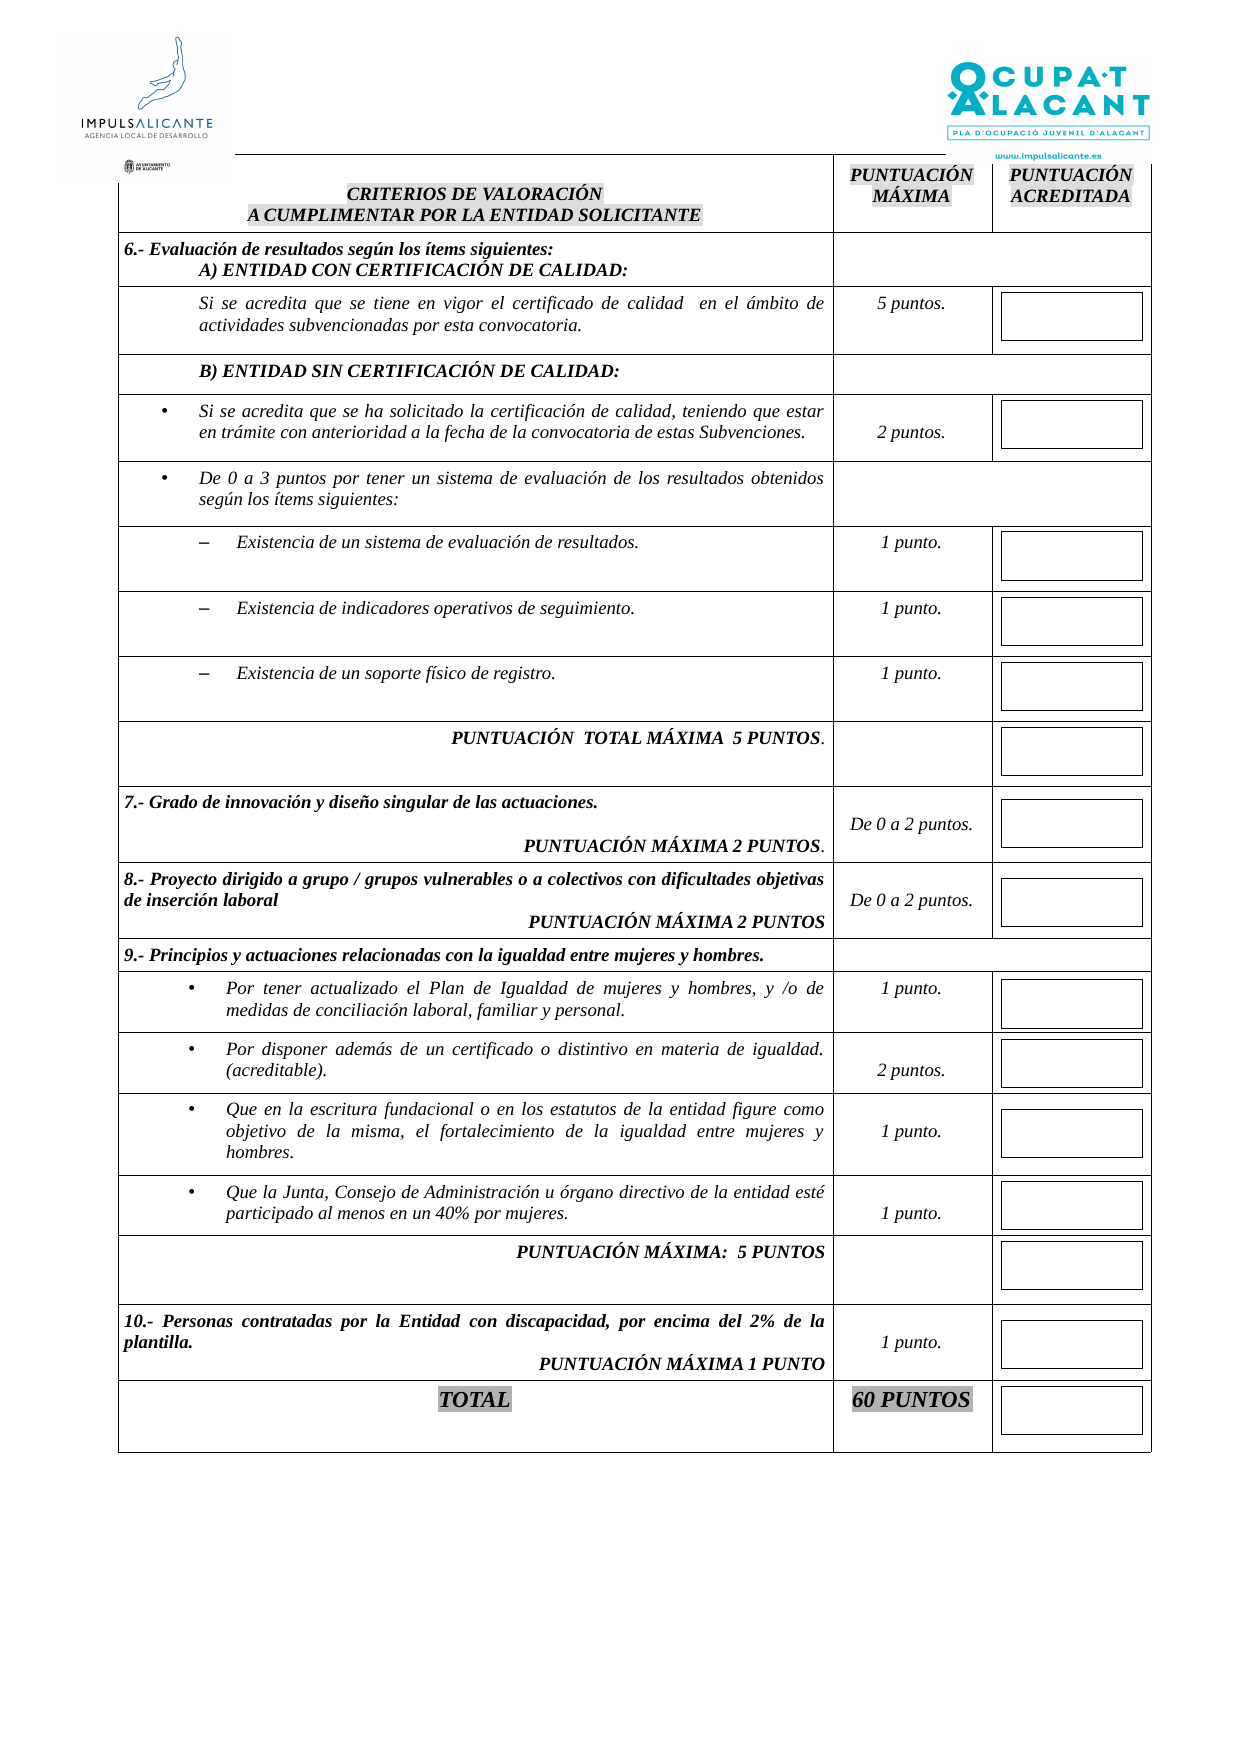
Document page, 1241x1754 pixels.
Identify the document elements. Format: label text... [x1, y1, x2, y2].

table_cell [993, 1305, 1151, 1380]
table_header PUNTUACIÓN ACREDITADA [993, 164, 1151, 232]
table_cell [993, 1094, 1151, 1175]
table_cell [834, 233, 1151, 286]
table_cell Existencia de un soporte físico de registro. [119, 657, 833, 721]
table_cell [993, 1381, 1151, 1452]
table_cell B) ENTIDAD SIN CERTIFICACIÓN DE CALIDAD: [119, 355, 833, 394]
table_cell De 0 a 2 puntos. [834, 787, 992, 862]
table_cell [993, 972, 1151, 1032]
table_cell Existencia de indicadores operativos de seguimiento. [119, 592, 833, 656]
table_cell 1 punto. [834, 1094, 992, 1175]
table_cell [993, 395, 1151, 461]
table_cell De 0 a 3 puntos por tener un sistema de evaluación de los resultados obtenidos según los ítems siguientes: [119, 462, 833, 526]
table_cell 6.- Evaluación de resultados según los ítems siguientes: A) ENTIDAD CON CERTIFICACIÓN DE CALIDAD: [119, 233, 833, 286]
table_cell Por tener actualizado el Plan de Igualdad de mujeres y hombres, y /o de medidas de conciliación laboral, familiar y personal. [119, 972, 833, 1032]
table_header CRITERIOS DE VALORACIÓN A CUMPLIMENTAR POR LA ENTIDAD SOLICITANTE [119, 155, 833, 232]
table_cell [834, 1236, 992, 1304]
table_cell [834, 722, 992, 786]
table_cell 1 punto. [834, 1176, 992, 1235]
table_cell [993, 1176, 1151, 1235]
table_cell 5 puntos. [834, 287, 992, 354]
table_cell [993, 722, 1151, 786]
table_cell 9.- Principios y actuaciones relacionadas con la igualdad entre mujeres y hombres. [119, 939, 833, 971]
table_cell [993, 1033, 1151, 1092]
table_cell 10.- Personas contratadas por la Entidad con discapacidad, por encima del 2% de la plantilla. PUNTUACIÓN MÁXIMA 1 PUNTO [119, 1305, 833, 1380]
table_cell 2 puntos. [834, 395, 992, 461]
table_cell 60 PUNTOS [834, 1381, 992, 1452]
table_cell 1 punto. [834, 657, 992, 721]
table_cell [993, 657, 1151, 721]
table_cell Si se acredita que se ha solicitado la certificación de calidad, teniendo que estar en trámite con anterioridad a la fecha de la convocatoria de estas Subvenciones. [119, 395, 833, 461]
table_cell 1 punto. [834, 592, 992, 656]
table_cell [834, 462, 1151, 526]
table_cell [993, 1236, 1151, 1304]
table_cell PUNTUACIÓN TOTAL MÁXIMA 5 PUNTOS. [119, 722, 833, 786]
table_cell Que la Junta, Consejo de Administración u órgano directivo de la entidad esté participado al menos en un 40% por mujeres. [119, 1176, 833, 1235]
table_cell [993, 863, 1151, 938]
table_cell Que en la escritura fundacional o en los estatutos de la entidad figure como objetivo de la misma, el fortalecimiento de la igualdad entre mujeres y hombres. [119, 1094, 833, 1175]
table_cell 7.- Grado de innovación y diseño singular de las actuaciones. PUNTUACIÓN MÁXIMA 2 PUNTOS. [119, 787, 833, 862]
table_cell [993, 787, 1151, 862]
table_cell [993, 592, 1151, 656]
table_cell PUNTUACIÓN MÁXIMA: 5 PUNTOS [119, 1236, 833, 1304]
table_cell Si se acredita que se tiene en vigor el certificado de calidad en el ámbito de actividades subvencionadas por esta convocatoria. [119, 287, 833, 354]
picture [56, 28, 236, 183]
table_cell Por disponer además de un certificado o distintivo en materia de igualdad. (acreditable). [119, 1033, 833, 1092]
table_cell 1 punto. [834, 1305, 992, 1380]
table_header PUNTUACIÓN MÁXIMA [834, 155, 992, 232]
table_cell TOTAL [119, 1381, 833, 1452]
table_cell 1 punto. [834, 972, 992, 1032]
table_cell Existencia de un sistema de evaluación de resultados. [119, 527, 833, 591]
table_cell [993, 287, 1151, 354]
table_cell [993, 527, 1151, 591]
table_cell [834, 355, 1151, 394]
table_cell [834, 939, 1151, 971]
table_cell 8.- Proyecto dirigido a grupo / grupos vulnerables o a colectivos con dificultades objetivas de inserción laboral PUNTUACIÓN MÁXIMA 2 PUNTOS [119, 863, 833, 938]
table_cell 1 punto. [834, 527, 992, 591]
table_cell De 0 a 2 puntos. [834, 863, 992, 938]
table_cell 2 puntos. [834, 1033, 992, 1092]
